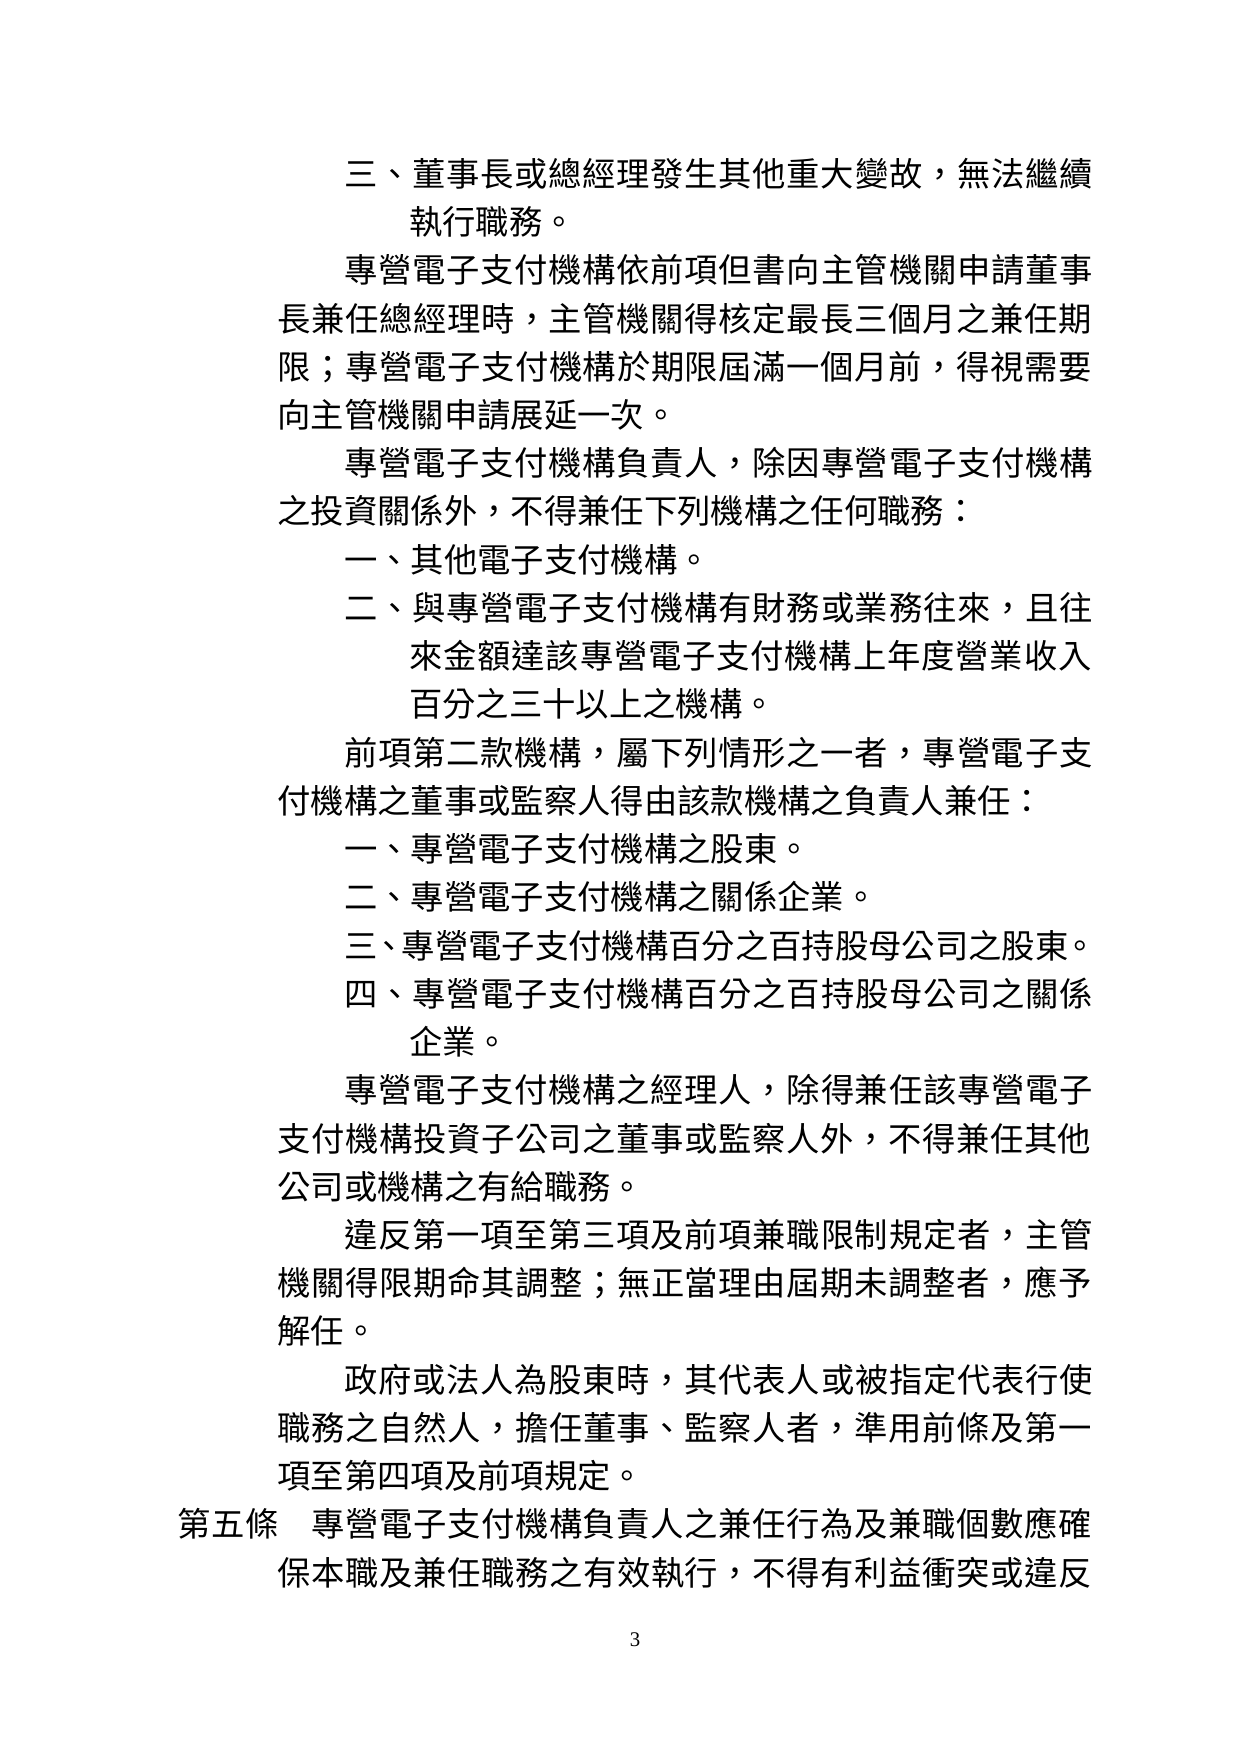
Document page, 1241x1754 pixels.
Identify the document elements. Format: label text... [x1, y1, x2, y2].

text 三、專營電子支付機構百分之百持股母公司之股東。 [344, 919, 1092, 968]
text 第五條 專營電子支付機構負責人之兼任行為及兼職個數應確保本職及兼任職務之有效執行，不得有利益衝突或違反 [177, 1498, 1092, 1594]
text 專營電子支付機構依前項但書向主管機關申請董事長兼任總經理時，主管機關得核定最長三個月之兼任期限；專營電子支付機構於期限屆滿一個月前，得視需要向主管機關申請展延一次。 [277, 244, 1092, 437]
text 一、專營電子支付機構之股東。 [277, 823, 1092, 871]
text 違反第一項至第三項及前項兼職限制規定者，主管機關得限期命其調整；無正當理由屆期未調整者，應予解任。 [277, 1209, 1092, 1353]
text 一、其他電子支付機構。 [277, 533, 1092, 582]
text 政府或法人為股東時，其代表人或被指定代表行使職務之自然人，擔任董事、監察人者，準用前條及第一項至第四項及前項規定。 [277, 1353, 1092, 1498]
text 專營電子支付機構負責人，除因專營電子支付機構之投資關係外，不得兼任下列機構之任何職務： [277, 437, 1092, 533]
text 前項第二款機構，屬下列情形之一者，專營電子支付機構之董事或監察人得由該款機構之負責人兼任： [277, 726, 1092, 823]
text 專營電子支付機構之經理人，除得兼任該專營電子支付機構投資子公司之董事或監察人外，不得兼任其他公司或機構之有給職務。 [277, 1064, 1092, 1209]
text 四、專營電子支付機構百分之百持股母公司之關係企業。 [344, 968, 1092, 1064]
text 三、董事長或總經理發生其他重大變故，無法繼續執行職務。 [344, 148, 1092, 244]
text 二、專營電子支付機構之關係企業。 [277, 871, 1092, 919]
text 二、與專營電子支付機構有財務或業務往來，且往來金額達該專營電子支付機構上年度營業收入百分之三十以上之機構。 [344, 582, 1092, 726]
